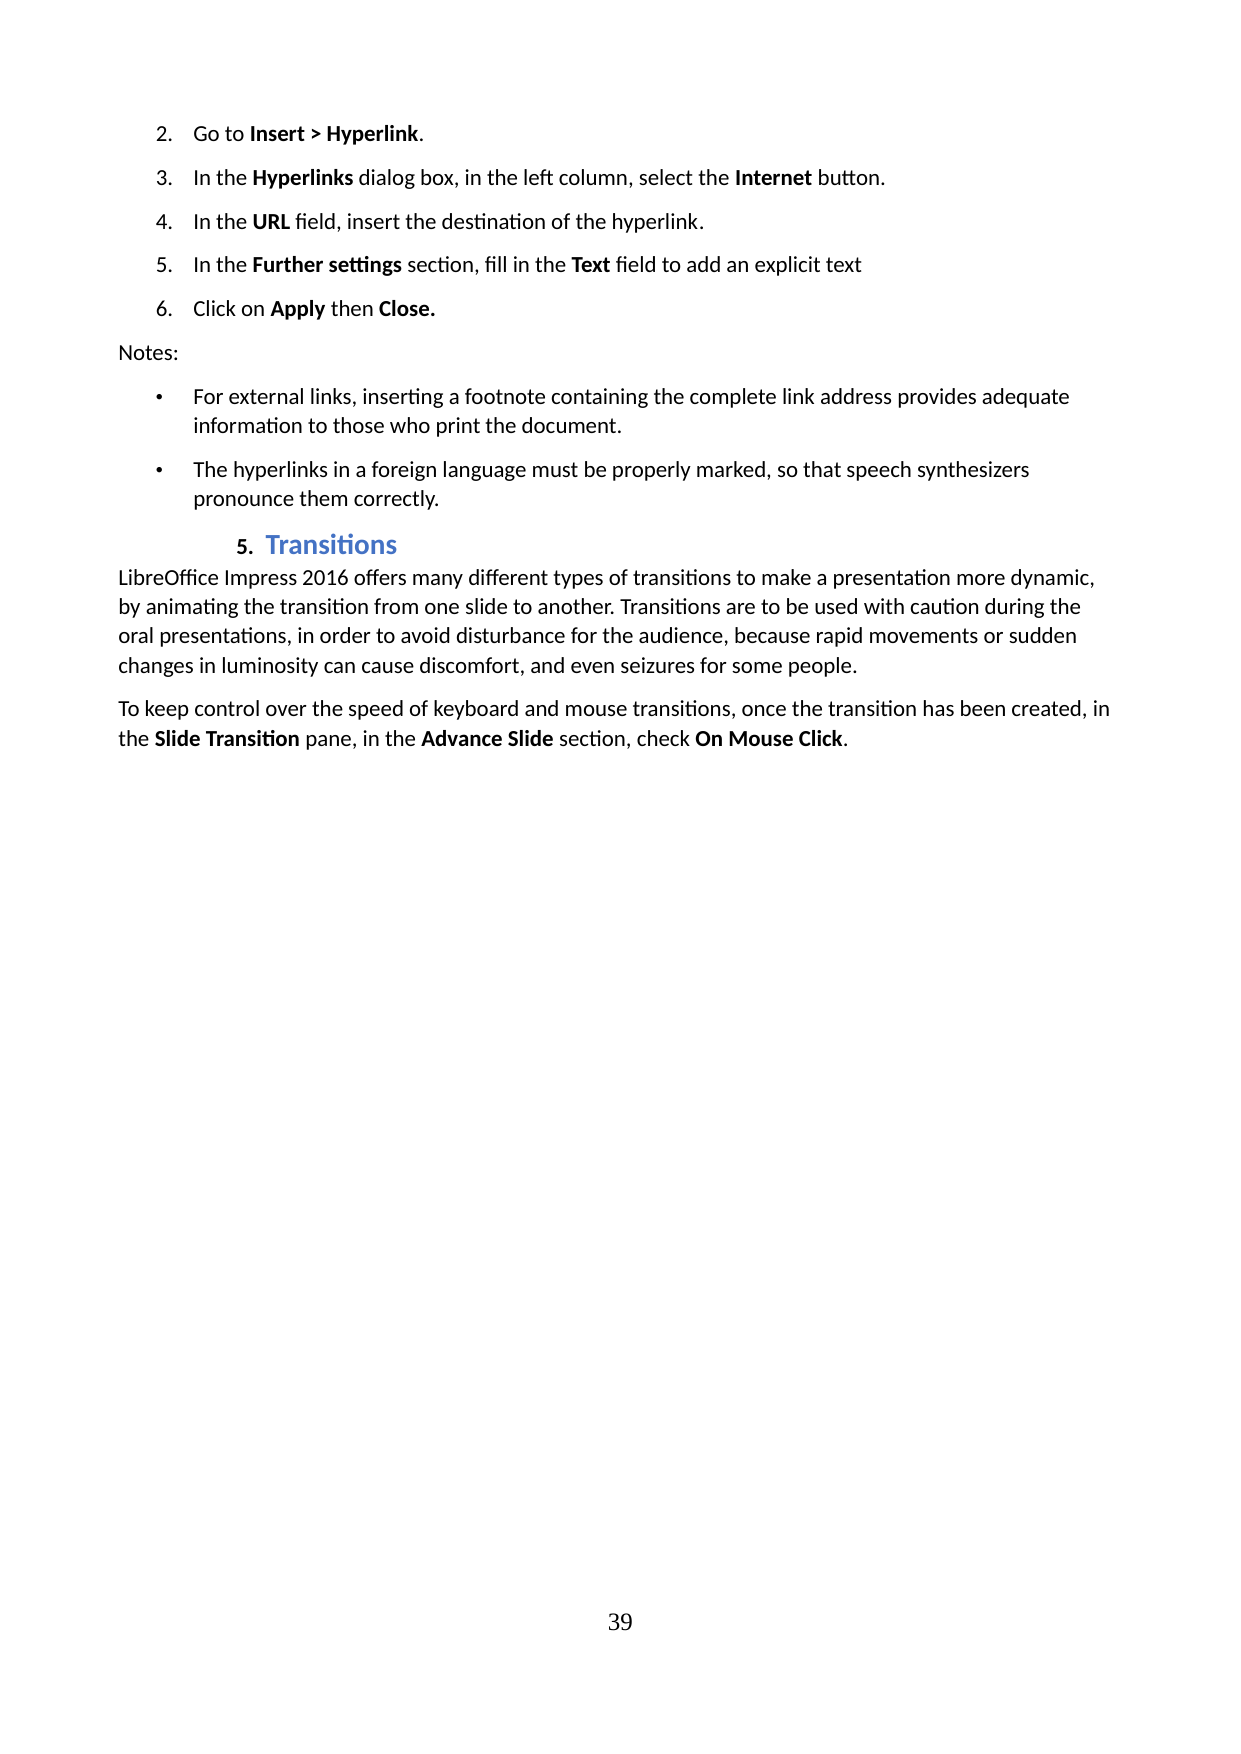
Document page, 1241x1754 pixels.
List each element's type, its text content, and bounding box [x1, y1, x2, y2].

list For external links, inserting a footnote containing the complete link address provides adequate information to those who print the document. [156, 381, 1122, 439]
subtitle Transitions [236, 526, 1122, 562]
list Go to Insert > Hyperlink. [156, 118, 1122, 147]
text Notes: [118, 337, 1122, 366]
list In the Hyperlinks dialog box, in the left column, select the Internet button. [156, 162, 1122, 191]
list Click on Apply then Close. [156, 293, 1122, 322]
text To keep control over the speed of keyboard and mouse transitions, once the transition has been created, in the Slide Transition pane, in the Advance Slide section, check On Mouse Click. [118, 693, 1122, 752]
list The hyperlinks in a foreign language must be properly marked, so that speech synthesizers pronounce them correctly. [156, 453, 1122, 512]
text LibreOffice Impress 2016 offers many different types of transitions to make a presentation more dynamic, by animating the transition from one slide to another. Transitions are to be used with caution during the oral presentations, in order to avoid disturbance for the audience, because rapid movements or sudden changes in luminosity can cause discomfort, and even seizures for some people. [118, 562, 1122, 679]
list In the Further settings section, fill in the Text field to add an explicit text [156, 249, 1122, 278]
list In the URL field, insert the destination of the hyperlink. [156, 206, 1122, 235]
